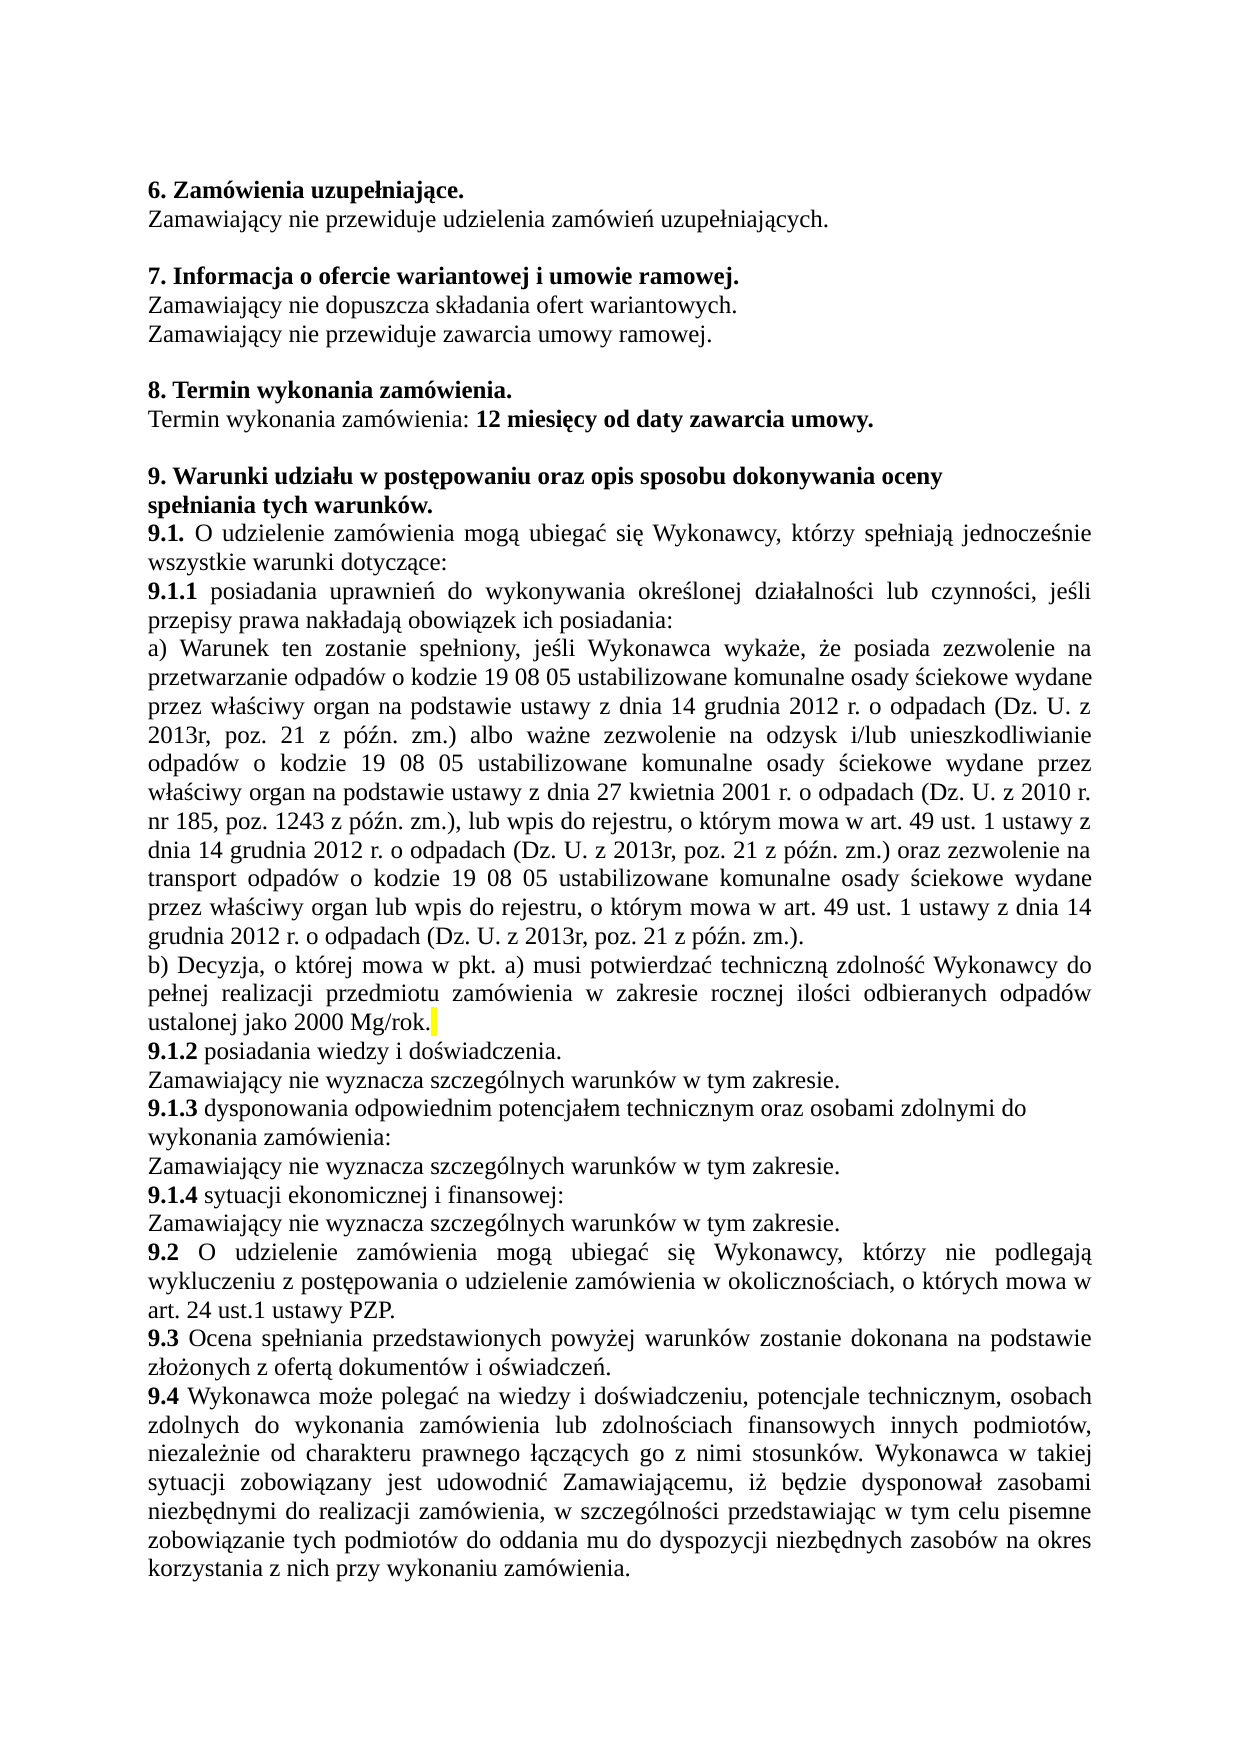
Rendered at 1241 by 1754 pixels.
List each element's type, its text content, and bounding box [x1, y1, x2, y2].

text b) Decyzja, o której mowa w pkt. a) musi potwierdzać techniczną zdolność Wykonawcy do pełnej realizacji przedmiotu zamówienia w zakresie rocznej ilości odbieranych odpadów ustalonej jako 2000 Mg/rok. [148, 950, 1093, 1036]
text 9.2 O udzielenie zamówienia mogą ubiegać się Wykonawcy, którzy nie podlegają wykluczeniu z postępowania o udzielenie zamówienia w okolicznościach, o których mowa w art. 24 ust.1 ustawy PZP. [148, 1237, 1093, 1323]
text 9. Warunki udziału w postępowaniu oraz opis sposobu dokonywania oceny [148, 461, 1093, 490]
text 9.1.1 posiadania uprawnień do wykonywania określonej działalności lub czynności, jeśli przepisy prawa nakładają obowiązek ich posiadania: [148, 576, 1093, 633]
text 8. Termin wykonania zamówienia. [148, 375, 1093, 404]
text Zamawiający nie dopuszcza składania ofert wariantowych. [148, 290, 1093, 319]
text 9.1.2 posiadania wiedzy i doświadczenia. [148, 1036, 1093, 1065]
text 6. Zamówienia uzupełniające. [148, 176, 1093, 204]
text Termin wykonania zamówienia: 12 miesięcy od daty zawarcia umowy. [148, 404, 1093, 433]
text Zamawiający nie wyznacza szczególnych warunków w tym zakresie. [148, 1208, 1093, 1237]
text spełniania tych warunków. [148, 490, 1093, 518]
text Zamawiający nie wyznacza szczególnych warunków w tym zakresie. [148, 1065, 1093, 1093]
text Zamawiający nie przewiduje zawarcia umowy ramowej. [148, 319, 1093, 347]
text 9.3 Ocena spełniania przedstawionych powyżej warunków zostanie dokonana na podstawie złożonych z ofertą dokumentów i oświadczeń. [148, 1323, 1093, 1381]
text Zamawiający nie wyznacza szczególnych warunków w tym zakresie. [148, 1151, 1093, 1180]
text 7. Informacja o ofercie wariantowej i umowie ramowej. [148, 261, 1093, 290]
text 9.4 Wykonawca może polegać na wiedzy i doświadczeniu, potencjale technicznym, osobach zdolnych do wykonania zamówienia lub zdolnościach finansowych innych podmiotów, niezależnie od charakteru prawnego łączących go z nimi stosunków. Wykonawca w takiej sytuacji zobowiązany jest udowodnić Zamawiającemu, iż będzie dysponował zasobami niezbędnymi do realizacji zamówienia, w szczególności przedstawiając w tym celu pisemne zobowiązanie tych podmiotów do oddania mu do dyspozycji niezbędnych zasobów na okres korzystania z nich przy wykonaniu zamówienia. [148, 1381, 1093, 1582]
text Zamawiający nie przewiduje udzielenia zamówień uzupełniających. [148, 204, 1093, 233]
text 9.1. O udzielenie zamówienia mogą ubiegać się Wykonawcy, którzy spełniają jednocześnie wszystkie warunki dotyczące: [148, 518, 1093, 576]
text a) Warunek ten zostanie spełniony, jeśli Wykonawca wykaże, że posiada zezwolenie na przetwarzanie odpadów o kodzie 19 08 05 ustabilizowane komunalne osady ściekowe wydane przez właściwy organ na podstawie ustawy z dnia 14 grudnia 2012 r. o odpadach (Dz. U. z 2013r, poz. 21 z późn. zm.) albo ważne zezwolenie na odzysk i/lub unieszkodliwianie odpadów o kodzie 19 08 05 ustabilizowane komunalne osady ściekowe wydane przez właściwy organ na podstawie ustawy z dnia 27 kwietnia 2001 r. o odpadach (Dz. U. z 2010 r. nr 185, poz. 1243 z późn. zm.), lub wpis do rejestru, o którym mowa w art. 49 ust. 1 ustawy z dnia 14 grudnia 2012 r. o odpadach (Dz. U. z 2013r, poz. 21 z późn. zm.) oraz zezwolenie na transport odpadów o kodzie 19 08 05 ustabilizowane komunalne osady ściekowe wydane przez właściwy organ lub wpis do rejestru, o którym mowa w art. 49 ust. 1 ustawy z dnia 14 grudnia 2012 r. o odpadach (Dz. U. z 2013r, poz. 21 z późn. zm.). [148, 633, 1093, 950]
text 9.1.4 sytuacji ekonomicznej i finansowej: [148, 1180, 1093, 1208]
text 9.1.3 dysponowania odpowiednim potencjałem technicznym oraz osobami zdolnymi do [148, 1093, 1093, 1122]
text wykonania zamówienia: [148, 1122, 1093, 1151]
